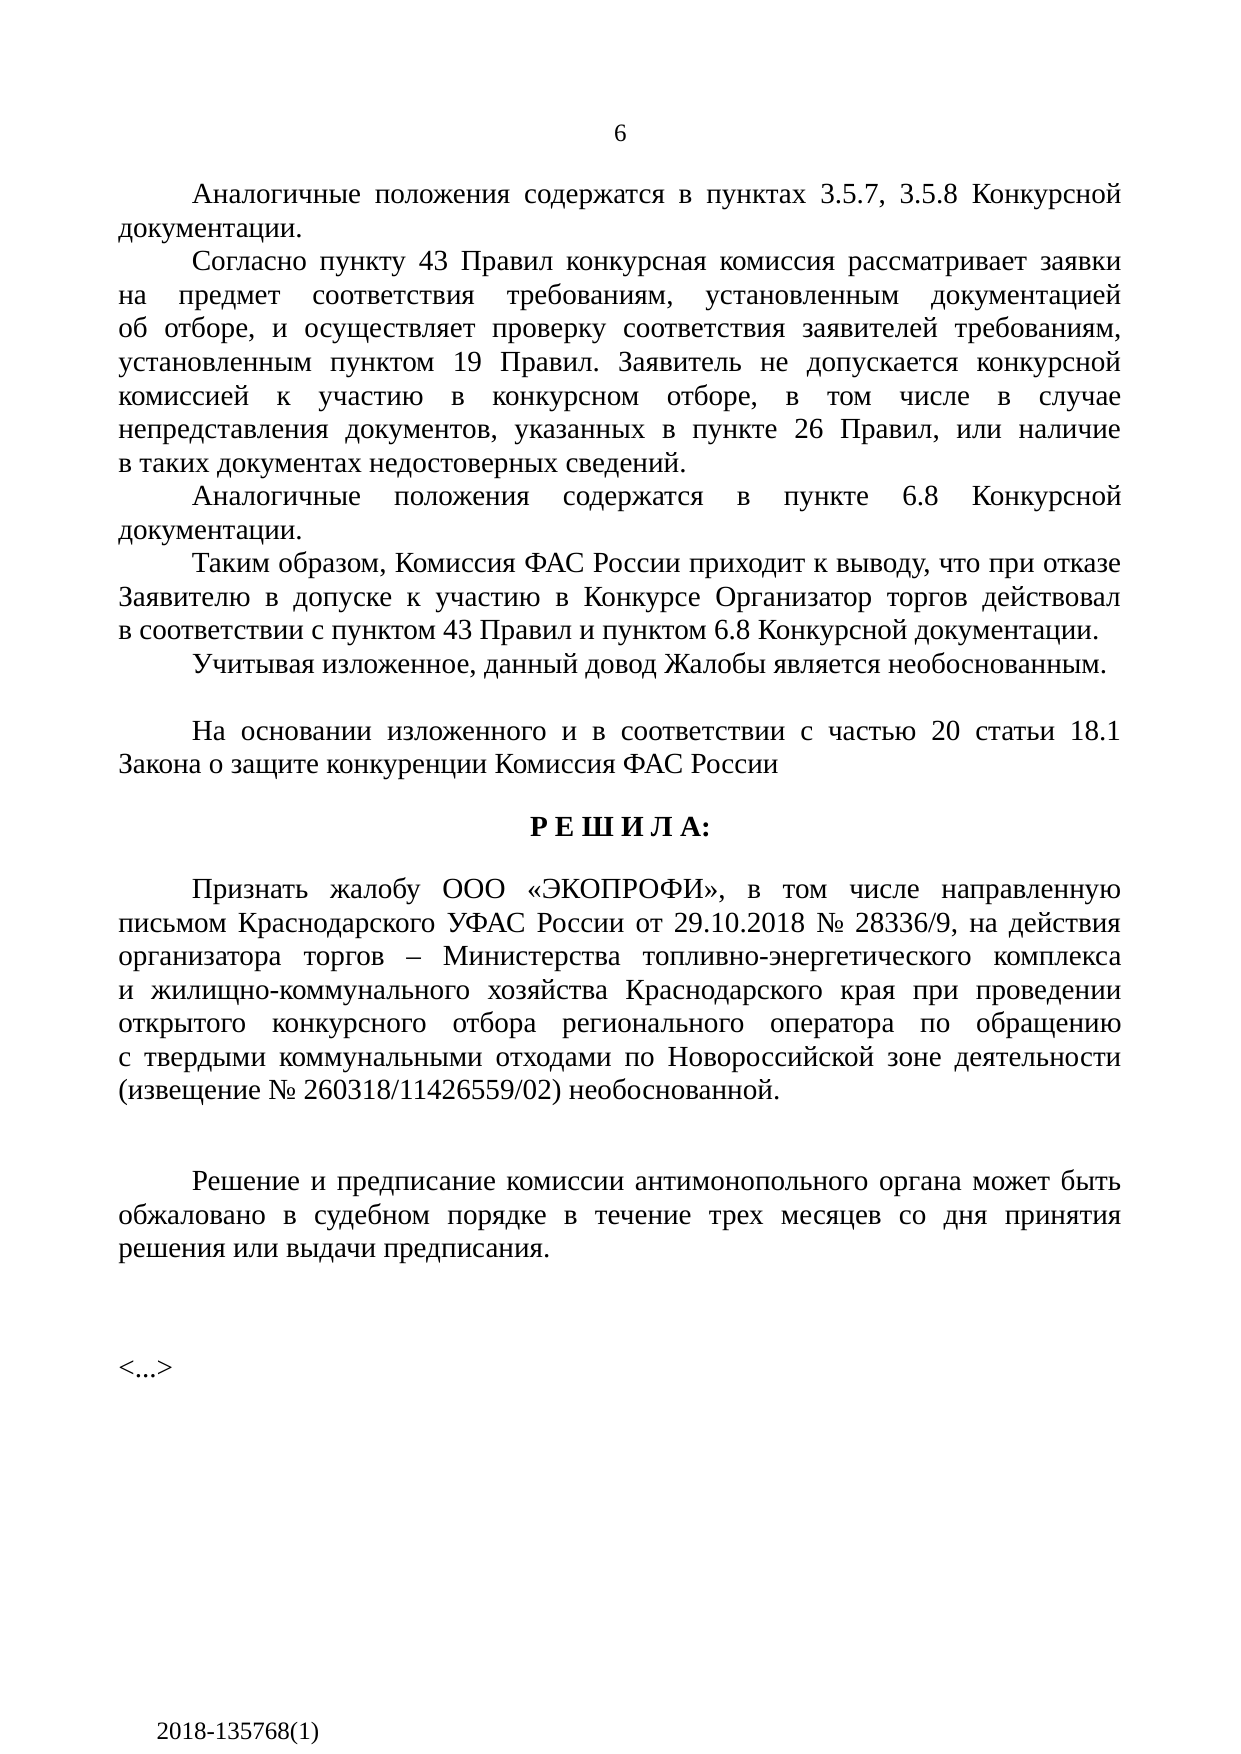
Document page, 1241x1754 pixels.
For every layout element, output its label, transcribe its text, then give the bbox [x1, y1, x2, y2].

text Аналогичные положения содержатся в пунктах 3.5.7, 3.5.8 Конкурсной документации. [118, 176, 1122, 243]
text Решение и предписание комиссии антимонопольного органа может быть обжаловано в судебном порядке в течение трех месяцев со дня принятия решения или выдачи предписания. [118, 1163, 1122, 1264]
text Аналогичные положения содержатся в пункте 6.8 Конкурсной документации. [118, 478, 1122, 545]
text Таким образом, Комиссия ФАС России приходит к выводу, что при отказе Заявителю в допуске к участию в Конкурсе Организатор торгов действовал в соответствии с пунктом 43 Правил и пунктом 6.8 Конкурсной документации. [118, 545, 1122, 646]
text Р Е Ш И Л А: [118, 809, 1122, 842]
text <...> [118, 1350, 1122, 1384]
text Признать жалобу ООО «ЭКОПРОФИ», в том числе направленную письмом Краснодарского УФАС России от 29.10.2018 № 28336/9, на действия организатора торгов – Министерства топливно-энергетического комплекса и жилищно-коммунального хозяйства Краснодарского края при проведении открытого конкурсного отбора регионального оператора по обращению с твердыми коммунальными отходами по Новороссийской зоне деятельности (извещение № 260318/11426559/02) необоснованной. [118, 871, 1122, 1106]
text На основании изложенного и в соответствии с частью 20 статьи 18.1 Закона о защите конкуренции Комиссия ФАС России [118, 713, 1122, 780]
text Учитывая изложенное, данный довод Жалобы является необоснованным. [118, 646, 1122, 679]
text Согласно пункту 43 Правил конкурсная комиссия рассматривает заявки на предмет соответствия требованиям, установленным документацией об отборе, и осуществляет проверку соответствия заявителей требованиям, установленным пунктом 19 Правил. Заявитель не допускается конкурсной комиссией к участию в конкурсном отборе, в том числе в случае непредставления документов, указанных в пункте 26 Правил, или наличие в таких документах недостоверных сведений. [118, 243, 1122, 478]
